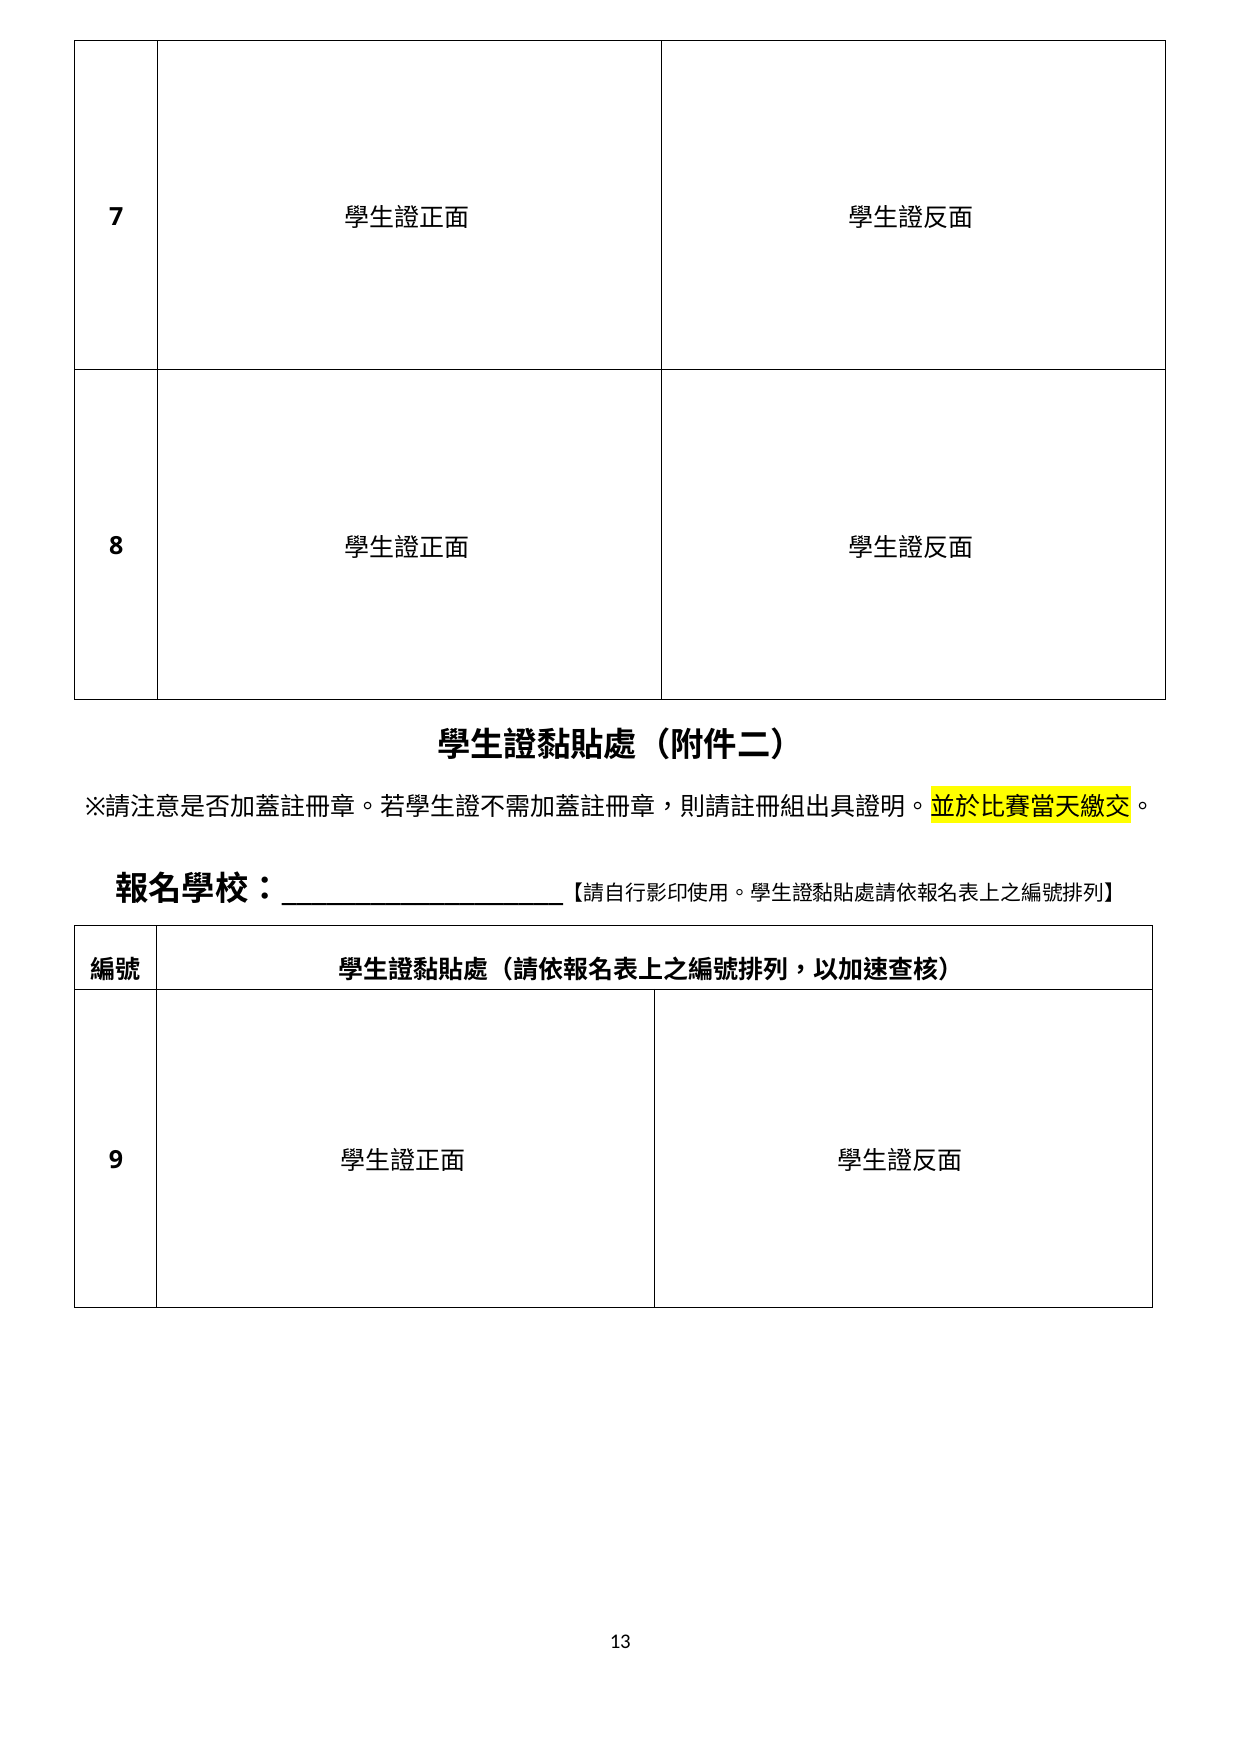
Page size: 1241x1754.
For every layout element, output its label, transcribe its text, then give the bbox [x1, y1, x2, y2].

table_cell 學生證正面 [158, 41, 661, 369]
table_cell 學生證正面 [157, 990, 654, 1307]
table_cell 學生證反面 [655, 990, 1152, 1307]
text ※請注意是否加蓋註冊章。若學生證不需加蓋註冊章，則請註冊組出具證明。並於比賽當天繳交。 [75, 763, 1165, 825]
table_cell 學生證反面 [662, 370, 1165, 699]
table_header 學生證黏貼處（請依報名表上之編號排列，以加速查核） [157, 926, 1152, 989]
table_cell 學生證正面 [158, 370, 661, 699]
text 報名學校：___________________【請自行影印使用。學生證黏貼處請依報名表上之編號排列】 [75, 844, 1165, 907]
table_cell 學生證反面 [662, 41, 1165, 369]
text 學生證黏貼處（附件二） [75, 700, 1165, 763]
table_header 編號 [75, 926, 156, 989]
table_cell 7 [75, 41, 157, 369]
table_cell 8 [75, 370, 157, 699]
table_cell 9 [75, 990, 156, 1307]
